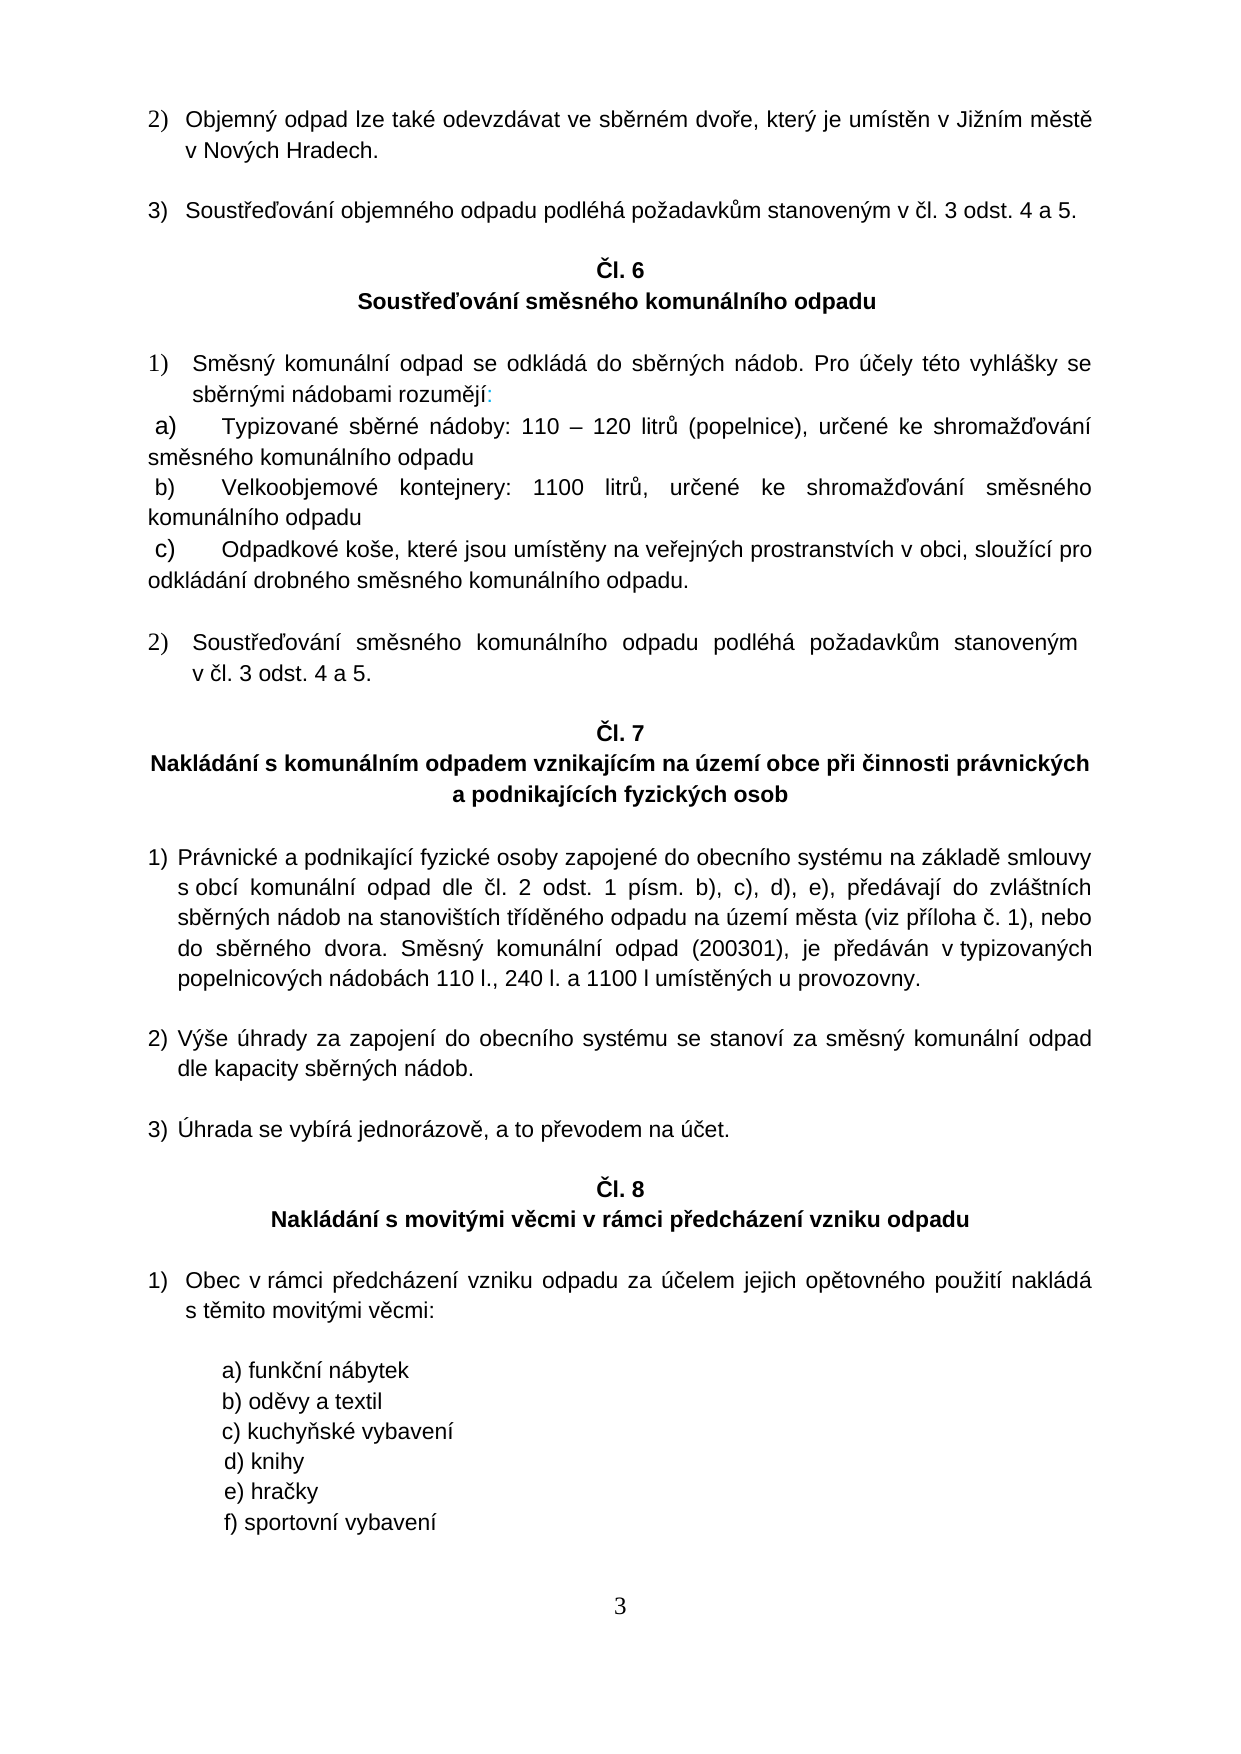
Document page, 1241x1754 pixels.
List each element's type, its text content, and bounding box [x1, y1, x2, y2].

text Čl. 8 [148, 1176, 1092, 1202]
list Soustřeďování směsného komunálního odpadu podléhá požadavkům stanoveným v čl. 3 odst. 4 a 5. [148, 627, 1092, 686]
subtitle Nakládání s movitými věcmi v rámci předcházení vzniku odpadu [148, 1206, 1092, 1233]
list Typizované sběrné nádoby: 110 – 120 litrů (popelnice), určené ke shromažďování směsného komunálního odpadu [148, 411, 1092, 470]
text Čl. 7 [148, 720, 1092, 747]
list Právnické a podnikající fyzické osoby zapojené do obecního systému na základě smlouvy s obcí komunální odpad dle čl. 2 odst. 1 písm. b), c), d), e), předávají do zvláštních sběrných nádob na stanovištích tříděného odpadu na území města (viz příloha č. 1), nebo do sběrného dvora. Směsný komunální odpad (200301), je předáván v typizovaných popelnicových nádobách 110 l., 240 l. a 1100 l umístěných u provozovny. [148, 844, 1092, 991]
text Čl. 6 [148, 257, 1092, 284]
list Soustřeďování objemného odpadu podléhá požadavkům stanoveným v čl. 3 odst. 4 a 5. [148, 197, 1092, 223]
text e) hračky [192, 1478, 1092, 1504]
text b) oděvy a textil [192, 1388, 1092, 1414]
list Objemný odpad lze také odevzdávat ve sběrném dvoře, který je umístěn v Jižním městě v Nových Hradech. [148, 104, 1092, 163]
list Směsný komunální odpad se odkládá do sběrných nádob. Pro účely této vyhlášky se sběrnými nádobami rozumějí: [148, 348, 1092, 407]
text c) kuchyňské vybavení [192, 1418, 1092, 1444]
list Odpadkové koše, které jsou umístěny na veřejných prostranstvích v obci, sloužící pro odkládání drobného směsného komunálního odpadu. [148, 534, 1092, 593]
list Obec v rámci předcházení vzniku odpadu za účelem jejich opětovného použití nakládá s těmito movitými věcmi: [148, 1267, 1092, 1323]
subtitle Nakládání s komunálním odpadem vznikajícím na území obce při činnosti právnických a podnikajících fyzických osob [148, 750, 1092, 807]
text f) sportovní vybavení [192, 1508, 1092, 1535]
text Soustřeďování směsného komunálního odpadu [148, 288, 1092, 314]
list Úhrada se vybírá jednorázově, a to převodem na účet. [148, 1116, 1092, 1142]
text d) knihy [192, 1448, 1092, 1474]
list Velkoobjemové kontejnery: 1100 litrů, určené ke shromažďování směsného komunálního odpadu [148, 474, 1092, 530]
list Výše úhrady za zapojení do obecního systému se stanoví za směsný komunální odpad dle kapacity sběrných nádob. [148, 1025, 1092, 1082]
text a) funkční nábytek [192, 1357, 1092, 1384]
